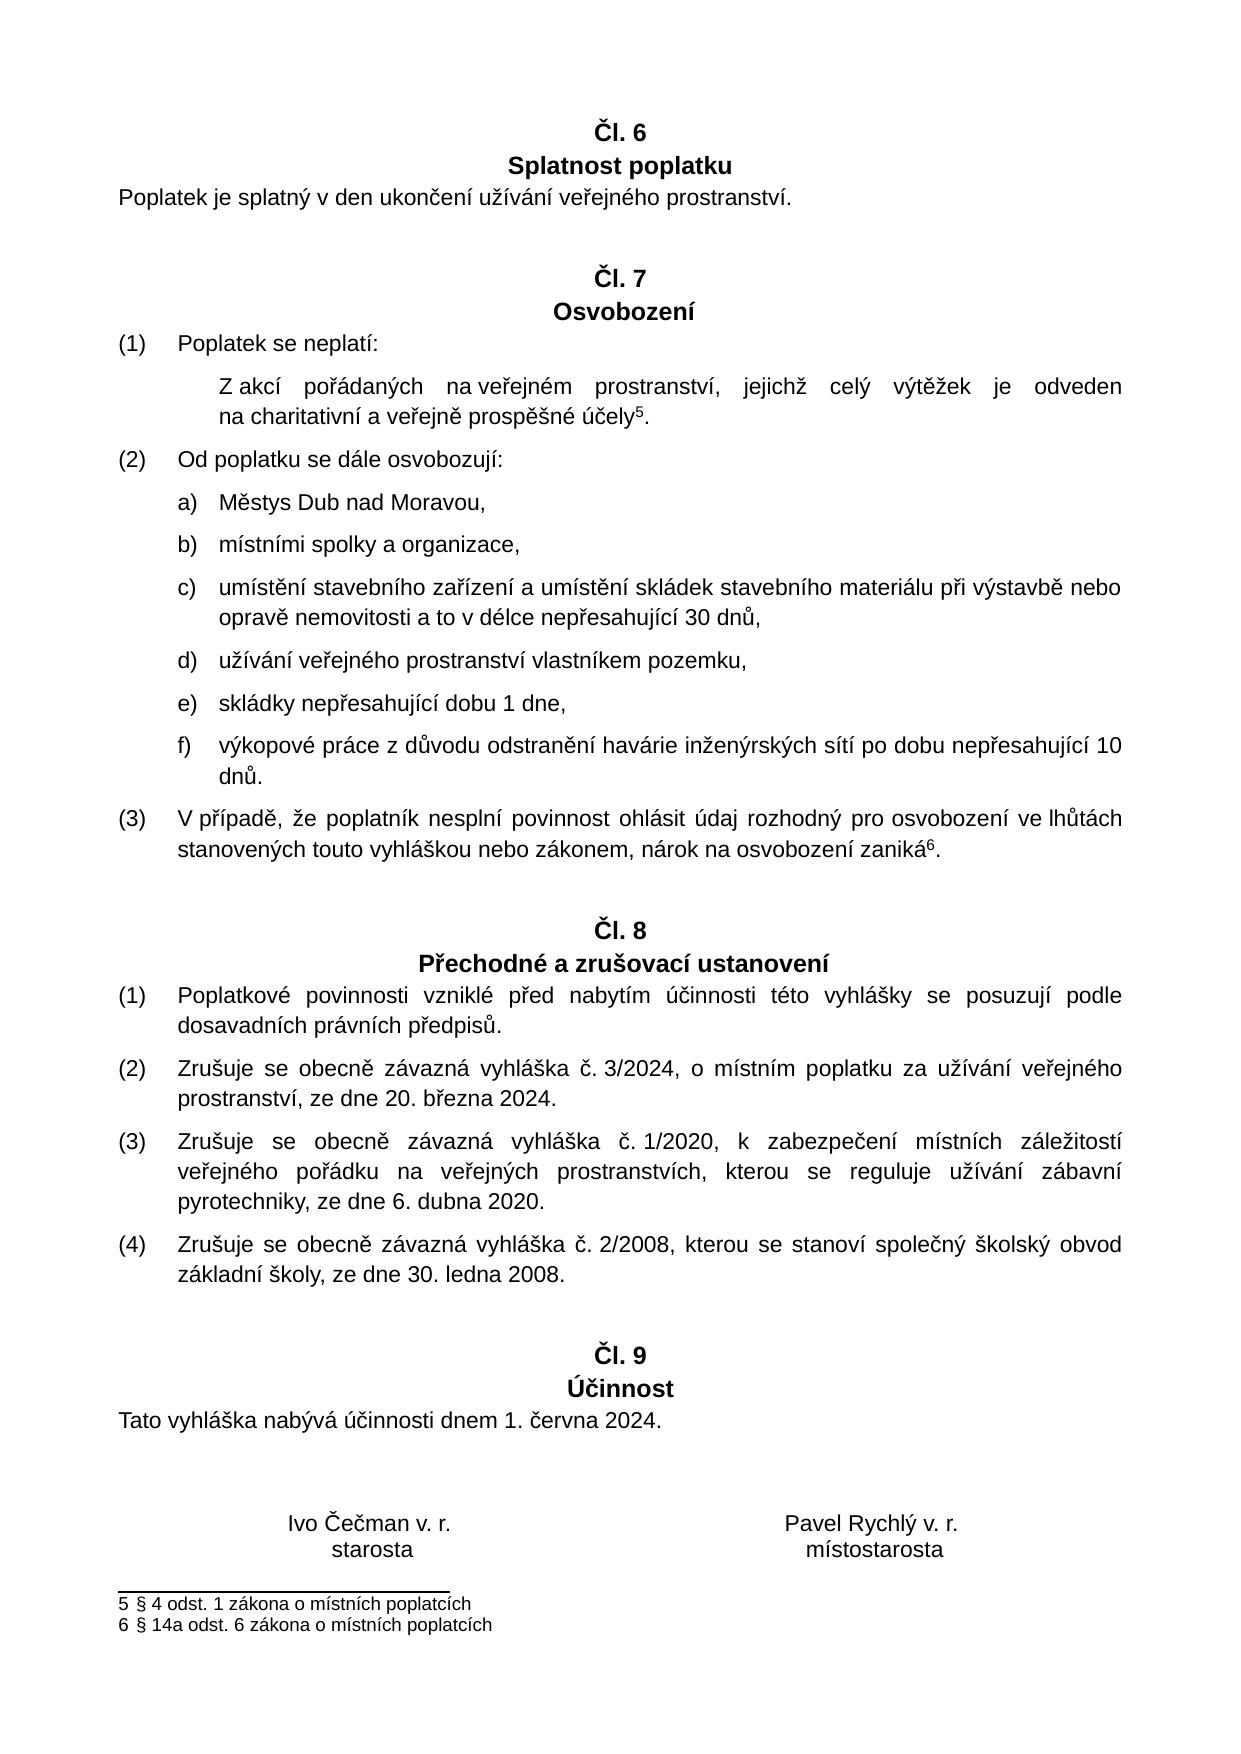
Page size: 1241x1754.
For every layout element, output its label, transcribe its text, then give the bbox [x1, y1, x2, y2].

table_header Pavel Rychlý v. r. místostarosta [620, 1450, 1122, 1568]
list skládky nepřesahující dobu 1 dne, [177, 690, 1122, 716]
subtitle Čl. 6 Splatnost poplatku [118, 118, 1122, 180]
text Tato vyhláška nabývá účinnosti dnem 1. června 2024. [118, 1407, 1122, 1434]
list V případě, že poplatník nesplní povinnost ohlásit údaj rozhodný pro osvobození ve lhůtách stanovených touto vyhláškou nebo zákonem, nárok na osvobození zaniká. [118, 805, 1122, 862]
list Zrušuje se obecně závazná vyhláška č. 1/2020, k zabezpečení místních záležitostí veřejného pořádku na veřejných prostranstvích, kterou se reguluje užívání zábavní pyrotechniky, ze dne 6. dubna 2020. [118, 1128, 1122, 1214]
list Poplatkové povinnosti vzniklé před nabytím účinnosti této vyhlášky se posuzují podle dosavadních právních předpisů. [118, 982, 1122, 1038]
text Poplatek je splatný v den ukončení užívání veřejného prostranství. [118, 184, 1122, 211]
list umístění stavebního zařízení a umístění skládek stavebního materiálu při výstavbě nebo opravě nemovitosti a to v délce nepřesahující 30 dnů, [177, 574, 1122, 631]
text Z akcí pořádaných na veřejném prostranství, jejichž celý výtěžek je odveden na charitativní a veřejně prospěšné účely. [218, 373, 1122, 430]
subtitle Čl. 8 Přechodné a zrušovací ustanovení [118, 916, 1122, 978]
list užívání veřejného prostranství vlastníkem pozemku, [177, 647, 1122, 673]
list Zrušuje se obecně závazná vyhláška č. 2/2008, kterou se stanoví společný školský obvod základní školy, ze dne 30. ledna 2008. [118, 1231, 1122, 1287]
list Městys Dub nad Moravou, [177, 489, 1122, 515]
table_header Ivo Čečman v. r. starosta [118, 1450, 620, 1568]
subtitle Čl. 7 Osvobození [118, 264, 1122, 326]
list Od poplatku se dále osvobozují: [118, 446, 1122, 472]
list § 14a odst. 6 zákona o místních poplatcích [118, 1614, 1122, 1635]
list Zrušuje se obecně závazná vyhláška č. 3/2024, o místním poplatku za užívání veřejného prostranství, ze dne 20. března 2024. [118, 1055, 1122, 1111]
subtitle Čl. 9 Účinnost [118, 1341, 1122, 1403]
list Poplatek se neplatí: [118, 330, 1122, 357]
list výkopové práce z důvodu odstranění havárie inženýrských sítí po dobu nepřesahující 10 dnů. [177, 732, 1122, 789]
text § 4 odst. 1 zákona o místních poplatcích [118, 1592, 1122, 1614]
list místními spolky a organizace, [177, 531, 1122, 558]
